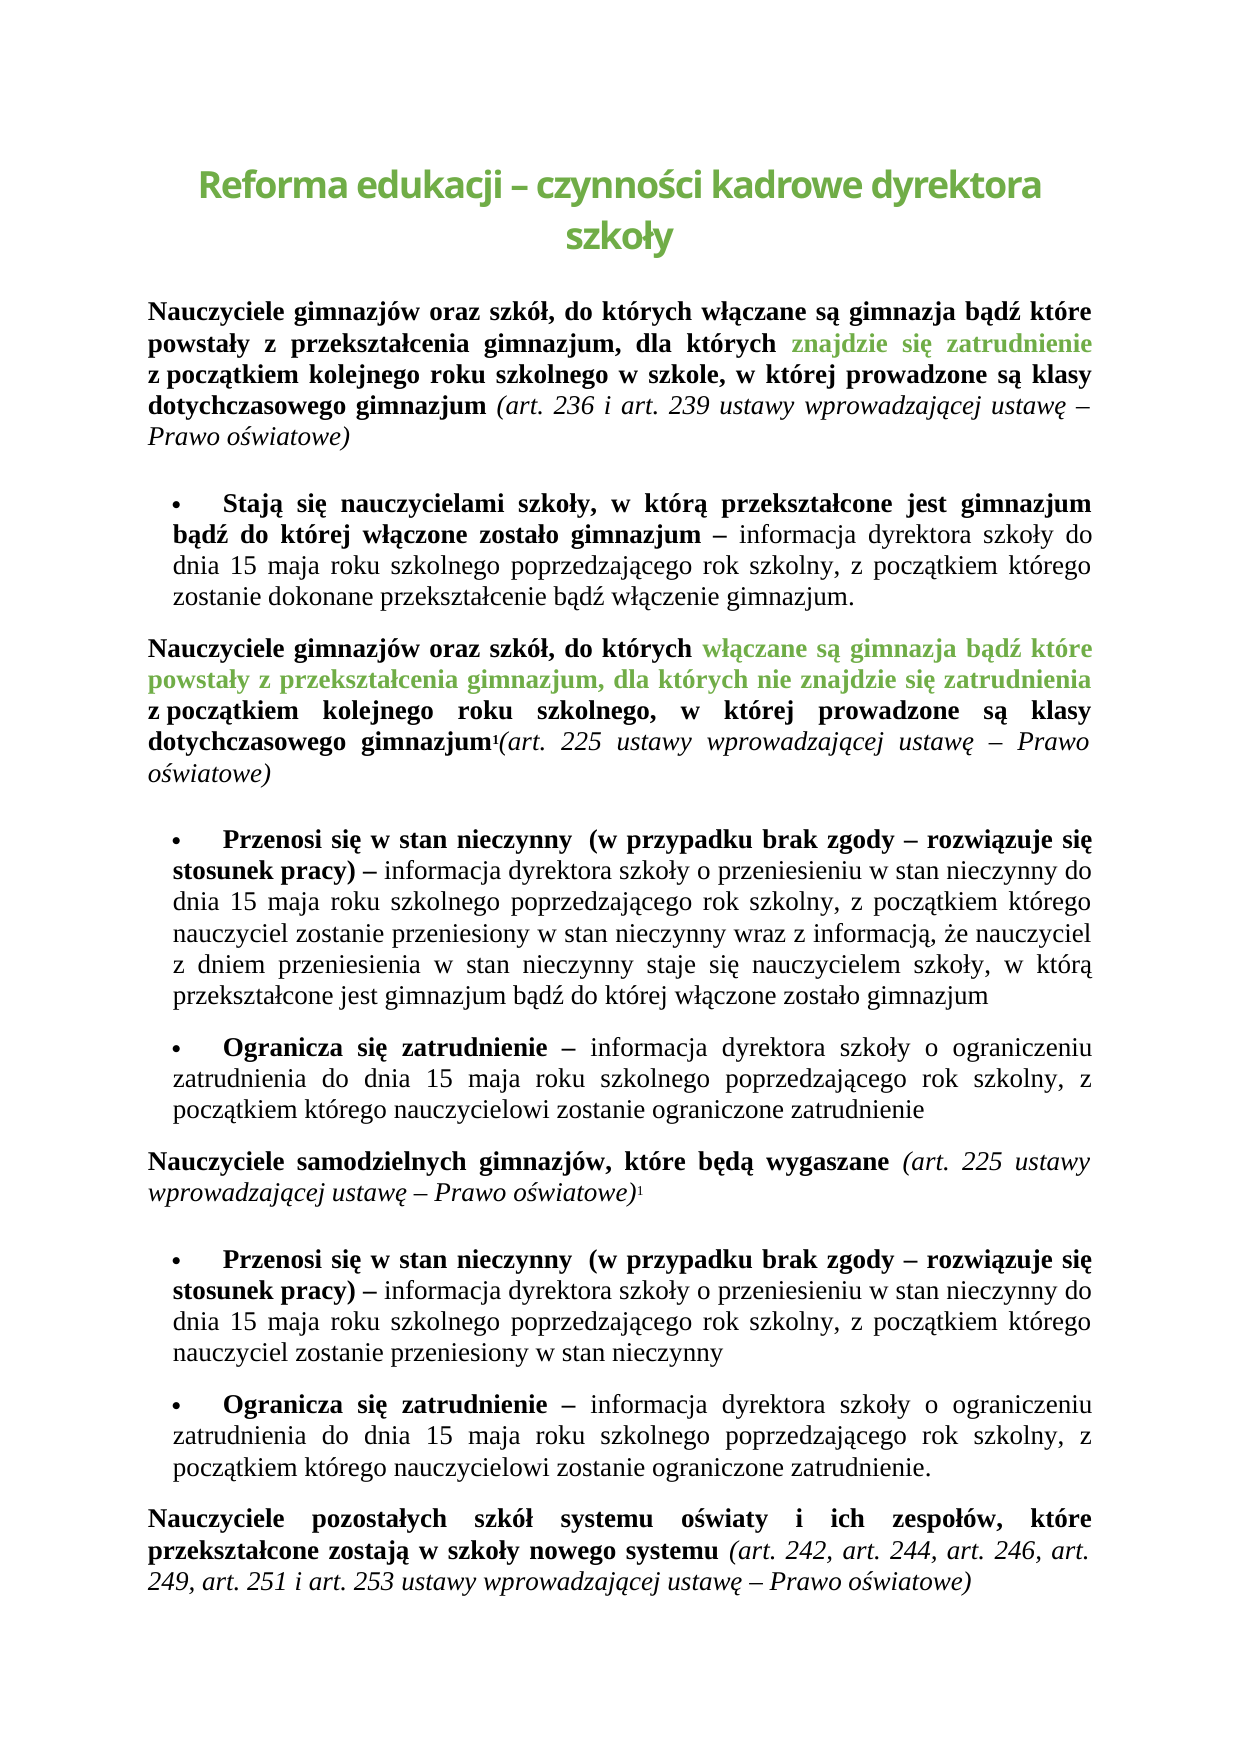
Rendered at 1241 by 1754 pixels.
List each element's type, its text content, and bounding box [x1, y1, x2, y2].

list Stają się nauczycielami szkoły, w którą przekształcone jest gimnazjum bądź do której włączone zostało gimnazjum – informacja dyrektora szkoły do dnia 15 maja roku szkolnego poprzedzającego rok szkolny, z początkiem którego zostanie dokonane przekształcenie bądź włączenie gimnazjum. [173, 487, 1093, 611]
text Nauczyciele samodzielnych gimnazjów, które będą wygaszane (art. 225 ustawy wprowadzającej ustawę – Prawo oświatowe)1 [148, 1145, 1093, 1207]
text Nauczyciele gimnazjów oraz szkół, do których włączane są gimnazja bądź które powstały z przekształcenia gimnazjum, dla których nie znajdzie się zatrudnienia z początkiem kolejnego roku szkolnego, w której prowadzone są klasy dotychczasowego gimnazjum1(art. 225 ustawy wprowadzającej ustawę – Prawo oświatowe) [148, 632, 1093, 788]
list Ogranicza się zatrudnienie – informacja dyrektora szkoły o ograniczeniu zatrudnienia do dnia 15 maja roku szkolnego poprzedzającego rok szkolny, z początkiem którego nauczycielowi zostanie ograniczone zatrudnienie. [173, 1388, 1093, 1482]
list Przenosi się w stan nieczynny (w przypadku brak zgody – rozwiązuje się stosunek pracy) – informacja dyrektora szkoły o przeniesieniu w stan nieczynny do dnia 15 maja roku szkolnego poprzedzającego rok szkolny, z początkiem którego nauczyciel zostanie przeniesiony w stan nieczynny [173, 1243, 1093, 1367]
text Reforma edukacji – czynności kadrowe dyrektora szkoły [148, 158, 1093, 260]
text Nauczyciele pozostałych szkół systemu oświaty i ich zespołów, które przekształcone zostają w szkoły nowego systemu (art. 242, art. 244, art. 246, art. 249, art. 251 i art. 253 ustawy wprowadzającej ustawę – Prawo oświatowe) [148, 1503, 1093, 1596]
list Ogranicza się zatrudnienie – informacja dyrektora szkoły o ograniczeniu zatrudnienia do dnia 15 maja roku szkolnego poprzedzającego rok szkolny, z początkiem którego nauczycielowi zostanie ograniczone zatrudnienie [173, 1031, 1093, 1124]
list Przenosi się w stan nieczynny (w przypadku brak zgody – rozwiązuje się stosunek pracy) – informacja dyrektora szkoły o przeniesieniu w stan nieczynny do dnia 15 maja roku szkolnego poprzedzającego rok szkolny, z początkiem którego nauczyciel zostanie przeniesiony w stan nieczynny wraz z informacją, że nauczyciel z dniem przeniesienia w stan nieczynny staje się nauczycielem szkoły, w którą przekształcone jest gimnazjum bądź do której włączone zostało gimnazjum [173, 823, 1093, 1010]
text Nauczyciele gimnazjów oraz szkół, do których włączane są gimnazja bądź które powstały z przekształcenia gimnazjum, dla których znajdzie się zatrudnienie z początkiem kolejnego roku szkolnego w szkole, w której prowadzone są klasy dotychczasowego gimnazjum (art. 236 i art. 239 ustawy wprowadzającej ustawę – Prawo oświatowe) [148, 296, 1093, 451]
